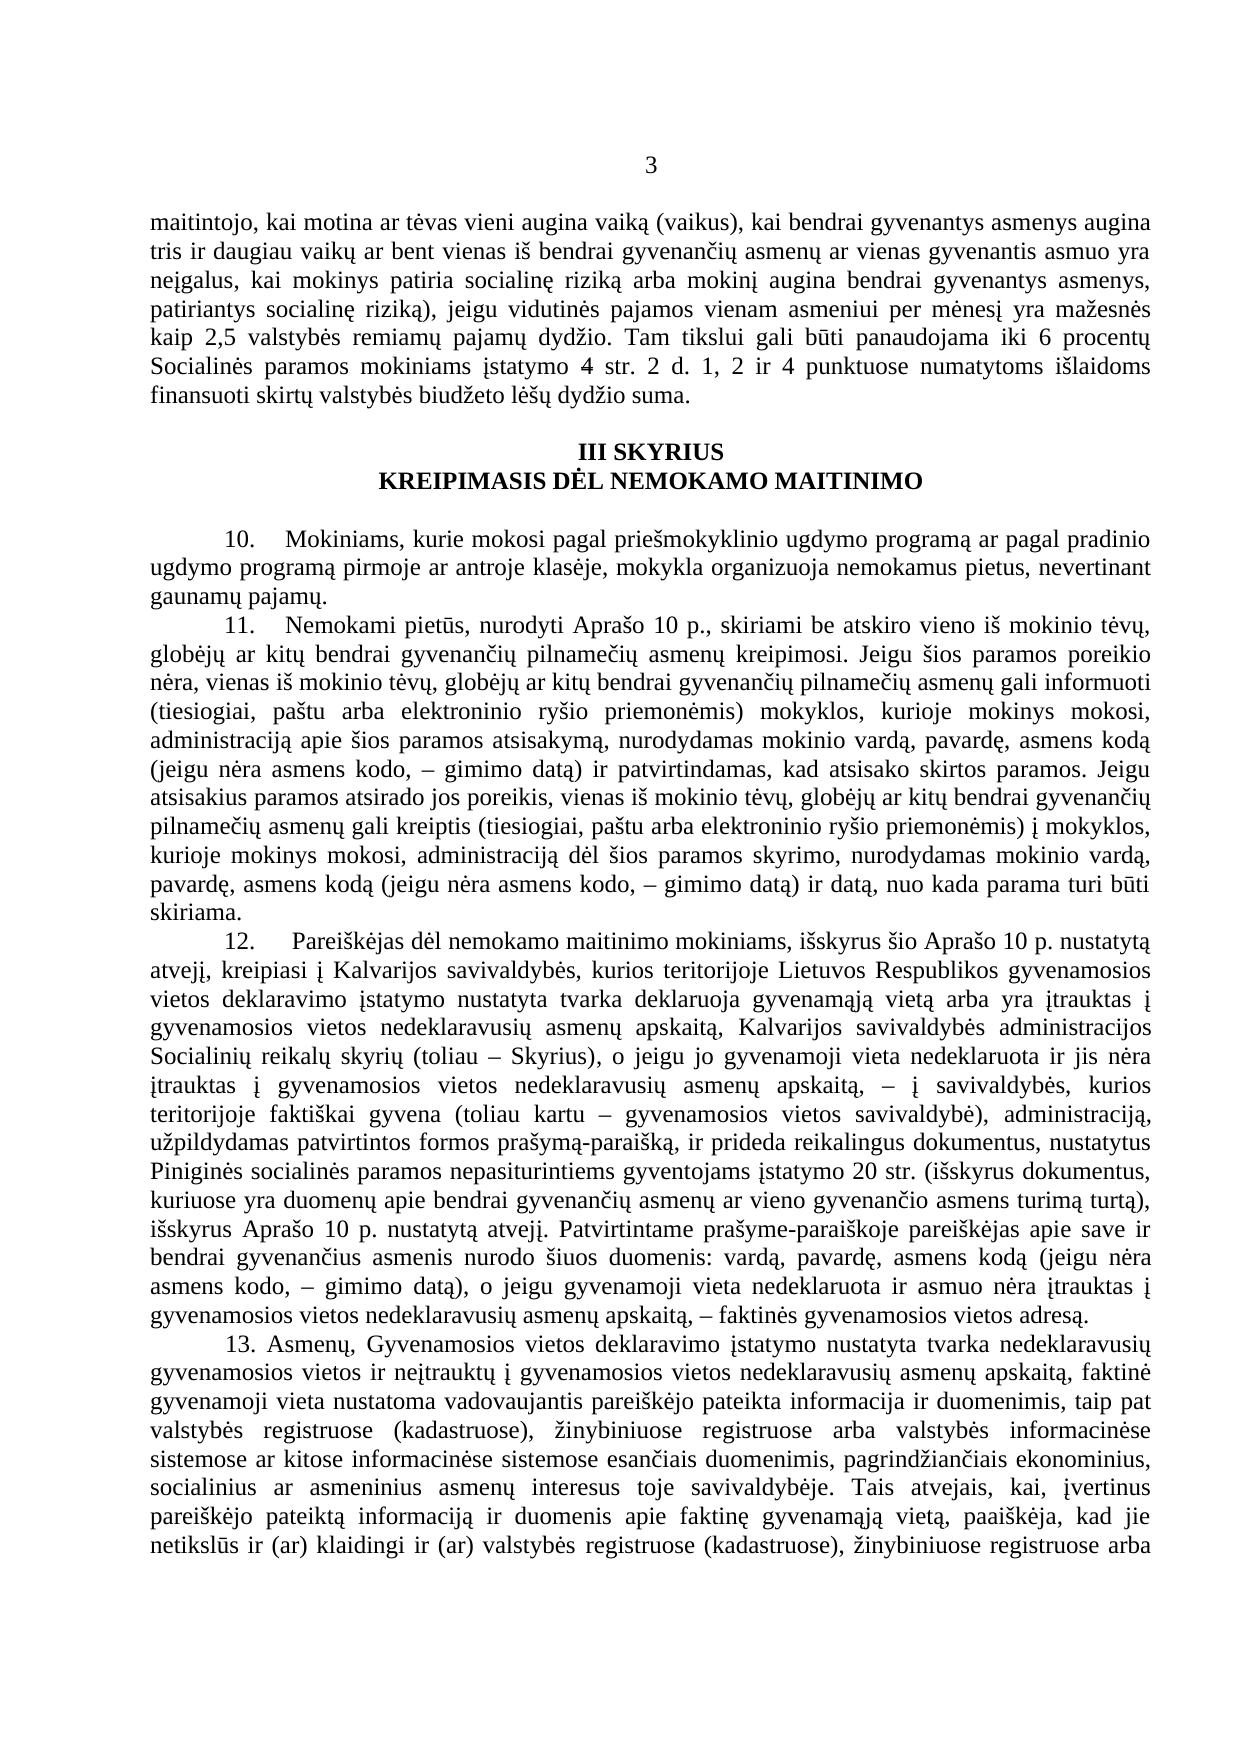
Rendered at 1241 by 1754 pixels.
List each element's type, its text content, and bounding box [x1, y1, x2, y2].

text 12. Pareiškėjas dėl nemokamo maitinimo mokiniams, išskyrus šio Aprašo 10 p. nustatytą atvejį, kreipiasi į Kalvarijos savivaldybės, kurios teritorijoje Lietuvos Respublikos gyvenamosios vietos deklaravimo įstatymo nustatyta tvarka deklaruoja gyvenamąją vietą arba yra įtrauktas į gyvenamosios vietos nedeklaravusių asmenų apskaitą, Kalvarijos savivaldybės administracijos Socialinių reikalų skyrių (toliau – Skyrius), o jeigu jo gyvenamoji vieta nedeklaruota ir jis nėra įtrauktas į gyvenamosios vietos nedeklaravusių asmenų apskaitą, – į savivaldybės, kurios teritorijoje faktiškai gyvena (toliau kartu – gyvenamosios vietos savivaldybė), administraciją, užpildydamas patvirtintos formos prašymą-paraišką, ir prideda reikalingus dokumentus, nustatytus Piniginės socialinės paramos nepasiturintiems gyventojams įstatymo 20 str. (išskyrus dokumentus, kuriuose yra duomenų apie bendrai gyvenančių asmenų ar vieno gyvenančio asmens turimą turtą), išskyrus Aprašo 10 p. nustatytą atvejį. Patvirtintame prašyme-paraiškoje pareiškėjas apie save ir bendrai gyvenančius asmenis nurodo šiuos duomenis: vardą, pavardę, asmens kodą (jeigu nėra asmens kodo, – gimimo datą), o jeigu gyvenamoji vieta nedeklaruota ir asmuo nėra įtrauktas į gyvenamosios vietos nedeklaravusių asmenų apskaitą, – faktinės gyvenamosios vietos adresą. [150, 926, 1152, 1329]
text 11. Nemokami pietūs, nurodyti Aprašo 10 p., skiriami be atskiro vieno iš mokinio tėvų, globėjų ar kitų bendrai gyvenančių pilnamečių asmenų kreipimosi. Jeigu šios paramos poreikio nėra, vienas iš mokinio tėvų, globėjų ar kitų bendrai gyvenančių pilnamečių asmenų gali informuoti (tiesiogiai, paštu arba elektroninio ryšio priemonėmis) mokyklos, kurioje mokinys mokosi, administraciją apie šios paramos atsisakymą, nurodydamas mokinio vardą, pavardę, asmens kodą (jeigu nėra asmens kodo, – gimimo datą) ir patvirtindamas, kad atsisako skirtos paramos. Jeigu atsisakius paramos atsirado jos poreikis, vienas iš mokinio tėvų, globėjų ar kitų bendrai gyvenančių pilnamečių asmenų gali kreiptis (tiesiogiai, paštu arba elektroninio ryšio priemonėmis) į mokyklos, kurioje mokinys mokosi, administraciją dėl šios paramos skyrimo, nurodydamas mokinio vardą, pavardę, asmens kodą (jeigu nėra asmens kodo, – gimimo datą) ir datą, nuo kada parama turi būti skiriama. [150, 610, 1152, 926]
text 10. Mokiniams, kurie mokosi pagal priešmokyklinio ugdymo programą ar pagal pradinio ugdymo programą pirmoje ar antroje klasėje, mokykla organizuoja nemokamus pietus, nevertinant gaunamų pajamų. [150, 524, 1152, 610]
text 13. Asmenų, Gyvenamosios vietos deklaravimo įstatymo nustatyta tvarka nedeklaravusių gyvenamosios vietos ir neįtrauktų į gyvenamosios vietos nedeklaravusių asmenų apskaitą, faktinė gyvenamoji vieta nustatoma vadovaujantis pareiškėjo pateikta informacija ir duomenimis, taip pat valstybės registruose (kadastruose), žinybiniuose registruose arba valstybės informacinėse sistemose ar kitose informacinėse sistemose esančiais duomenimis, pagrindžiančiais ekonominius, socialinius ar asmeninius asmenų interesus toje savivaldybėje. Tais atvejais, kai, įvertinus pareiškėjo pateiktą informaciją ir duomenis apie faktinę gyvenamąją vietą, paaiškėja, kad jie netikslūs ir (ar) klaidingi ir (ar) valstybės registruose (kadastruose), žinybiniuose registruose arba [150, 1329, 1152, 1559]
text KREIPIMASIS DĖL NEMOKAMO MAITINIMO [150, 466, 1152, 495]
text maitintojo, kai motina ar tėvas vieni augina vaiką (vaikus), kai bendrai gyvenantys asmenys augina tris ir daugiau vaikų ar bent vienas iš bendrai gyvenančių asmenų ar vienas gyvenantis asmuo yra neįgalus, kai mokinys patiria socialinę riziką arba mokinį augina bendrai gyvenantys asmenys, patiriantys socialinę riziką), jeigu vidutinės pajamos vienam asmeniui per mėnesį yra mažesnės kaip 2,5 valstybės remiamų pajamų dydžio. Tam tikslui gali būti panaudojama iki 6 procentų Socialinės paramos mokiniams įstatymo 4 str. 2 d. 1, 2 ir 4 punktuose numatytoms išlaidoms finansuoti skirtų valstybės biudžeto lėšų dydžio suma. [150, 207, 1152, 409]
text III SKYRIUS [150, 437, 1152, 466]
